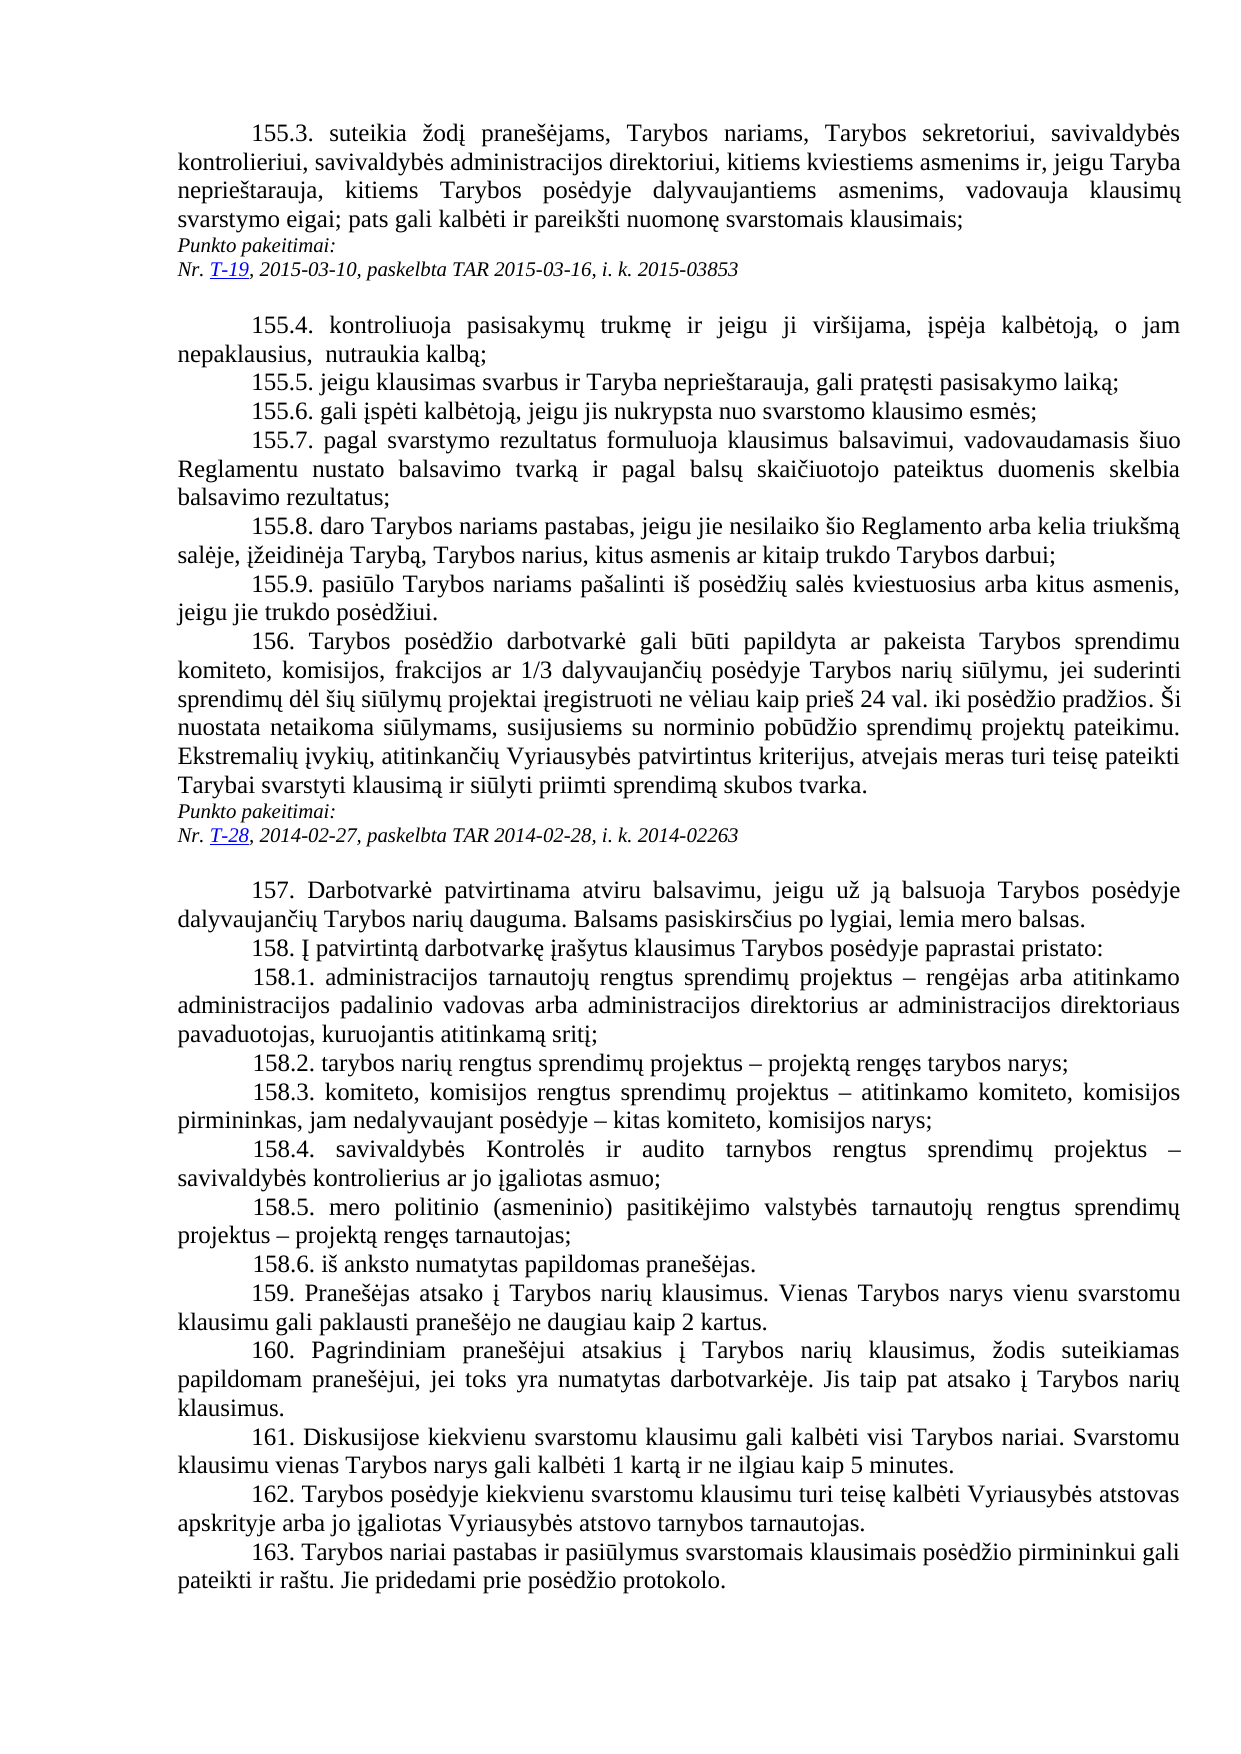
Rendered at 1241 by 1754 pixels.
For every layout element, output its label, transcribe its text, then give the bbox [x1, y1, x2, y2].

text 160. Pagrindiniam pranešėjui atsakius į Tarybos narių klausimus, žodis suteikiamas papildomam pranešėjui, jei toks yra numatytas darbotvarkėje. Jis taip pat atsako į Tarybos narių klausimus. [177, 1336, 1181, 1422]
text Nr. T-19, 2015-03-10, paskelbta TAR 2015-03-16, i. k. 2015-03853 [177, 257, 1181, 281]
text Punkto pakeitimai: [177, 799, 1181, 823]
text Nr. T-28, 2014-02-27, paskelbta TAR 2014-02-28, i. k. 2014-02263 [177, 823, 1181, 847]
text 155.6. gali įspėti kalbėtoją, jeigu jis nukrypsta nuo svarstomo klausimo esmės; [177, 396, 1181, 425]
text 158.3. komiteto, komisijos rengtus sprendimų projektus – atitinkamo komiteto, komisijos pirmininkas, jam nedalyvaujant posėdyje – kitas komiteto, komisijos narys; [177, 1077, 1181, 1134]
text 155.7. pagal svarstymo rezultatus formuluoja klausimus balsavimui, vadovaudamasis šiuo Reglamentu nustato balsavimo tvarką ir pagal balsų skaičiuotojo pateiktus duomenis skelbia balsavimo rezultatus; [177, 425, 1181, 511]
text Punkto pakeitimai: [177, 233, 1181, 257]
text 162. Tarybos posėdyje kiekvienu svarstomu klausimu turi teisę kalbėti Vyriausybės atstovas apskrityje arba jo įgaliotas Vyriausybės atstovo tarnybos tarnautojas. [177, 1479, 1181, 1537]
text 155.8. daro Tarybos nariams pastabas, jeigu jie nesilaiko šio Reglamento arba kelia triukšmą salėje, įžeidinėja Tarybą, Tarybos narius, kitus asmenis ar kitaip trukdo Tarybos darbui; [177, 511, 1181, 569]
text 155.9. pasiūlo Tarybos nariams pašalinti iš posėdžių salės kviestuosius arba kitus asmenis, jeigu jie trukdo posėdžiui. [177, 569, 1181, 626]
text 157. Darbotvarkė patvirtinama atviru balsavimu, jeigu už ją balsuoja Tarybos posėdyje dalyvaujančių Tarybos narių dauguma. Balsams pasiskirsčius po lygiai, lemia mero balsas. [177, 876, 1181, 933]
text 163. Tarybos nariai pastabas ir pasiūlymus svarstomais klausimais posėdžio pirmininkui gali pateikti ir raštu. Jie pridedami prie posėdžio protokolo. [177, 1537, 1181, 1594]
text 158.5. mero politinio (asmeninio) pasitikėjimo valstybės tarnautojų rengtus sprendimų projektus – projektą rengęs tarnautojas; [177, 1192, 1181, 1249]
text 159. Pranešėjas atsako į Tarybos narių klausimus. Vienas Tarybos narys vienu svarstomu klausimu gali paklausti pranešėjo ne daugiau kaip 2 kartus. [177, 1278, 1181, 1336]
text 158.4. savivaldybės Kontrolės ir audito tarnybos rengtus sprendimų projektus – savivaldybės kontrolierius ar jo įgaliotas asmuo; [177, 1134, 1181, 1192]
text 161. Diskusijose kiekvienu svarstomu klausimu gali kalbėti visi Tarybos nariai. Svarstomu klausimu vienas Tarybos narys gali kalbėti 1 kartą ir ne ilgiau kaip 5 minutes. [177, 1422, 1181, 1479]
text 158. Į patvirtintą darbotvarkę įrašytus klausimus Tarybos posėdyje paprastai pristato: [177, 933, 1181, 962]
text 158.1. administracijos tarnautojų rengtus sprendimų projektus – rengėjas arba atitinkamo administracijos padalinio vadovas arba administracijos direktorius ar administracijos direktoriaus pavaduotojas, kuruojantis atitinkamą sritį; [177, 962, 1181, 1048]
text 158.2. tarybos narių rengtus sprendimų projektus – projektą rengęs tarybos narys; [177, 1048, 1181, 1077]
text 158.6. iš anksto numatytas papildomas pranešėjas. [177, 1249, 1181, 1278]
text 155.5. jeigu klausimas svarbus ir Taryba neprieštarauja, gali pratęsti pasisakymo laiką; [177, 367, 1181, 396]
text 156. Tarybos posėdžio darbotvarkė gali būti papildyta ar pakeista Tarybos sprendimu komiteto, komisijos, frakcijos ar 1/3 dalyvaujančių posėdyje Tarybos narių siūlymu, jei suderinti sprendimų dėl šių siūlymų projektai įregistruoti ne vėliau kaip prieš 24 val. iki posėdžio pradžios. Ši nuostata netaikoma siūlymams, susijusiems su norminio pobūdžio sprendimų projektų pateikimu. Ekstremalių įvykių, atitinkančių Vyriausybės patvirtintus kriterijus, atvejais meras turi teisę pateikti Tarybai svarstyti klausimą ir siūlyti priimti sprendimą skubos tvarka. [177, 626, 1181, 799]
text 155.3. suteikia žodį pranešėjams, Tarybos nariams, Tarybos sekretoriui, savivaldybės kontrolieriui, savivaldybės administracijos direktoriui, kitiems kviestiems asmenims ir, jeigu Taryba neprieštarauja, kitiems Tarybos posėdyje dalyvaujantiems asmenims, vadovauja klausimų svarstymo eigai; pats gali kalbėti ir pareikšti nuomonę svarstomais klausimais; [177, 118, 1181, 233]
text 155.4. kontroliuoja pasisakymų trukmę ir jeigu ji viršijama, įspėja kalbėtoją, o jam nepaklausius, nutraukia kalbą; [177, 310, 1181, 367]
